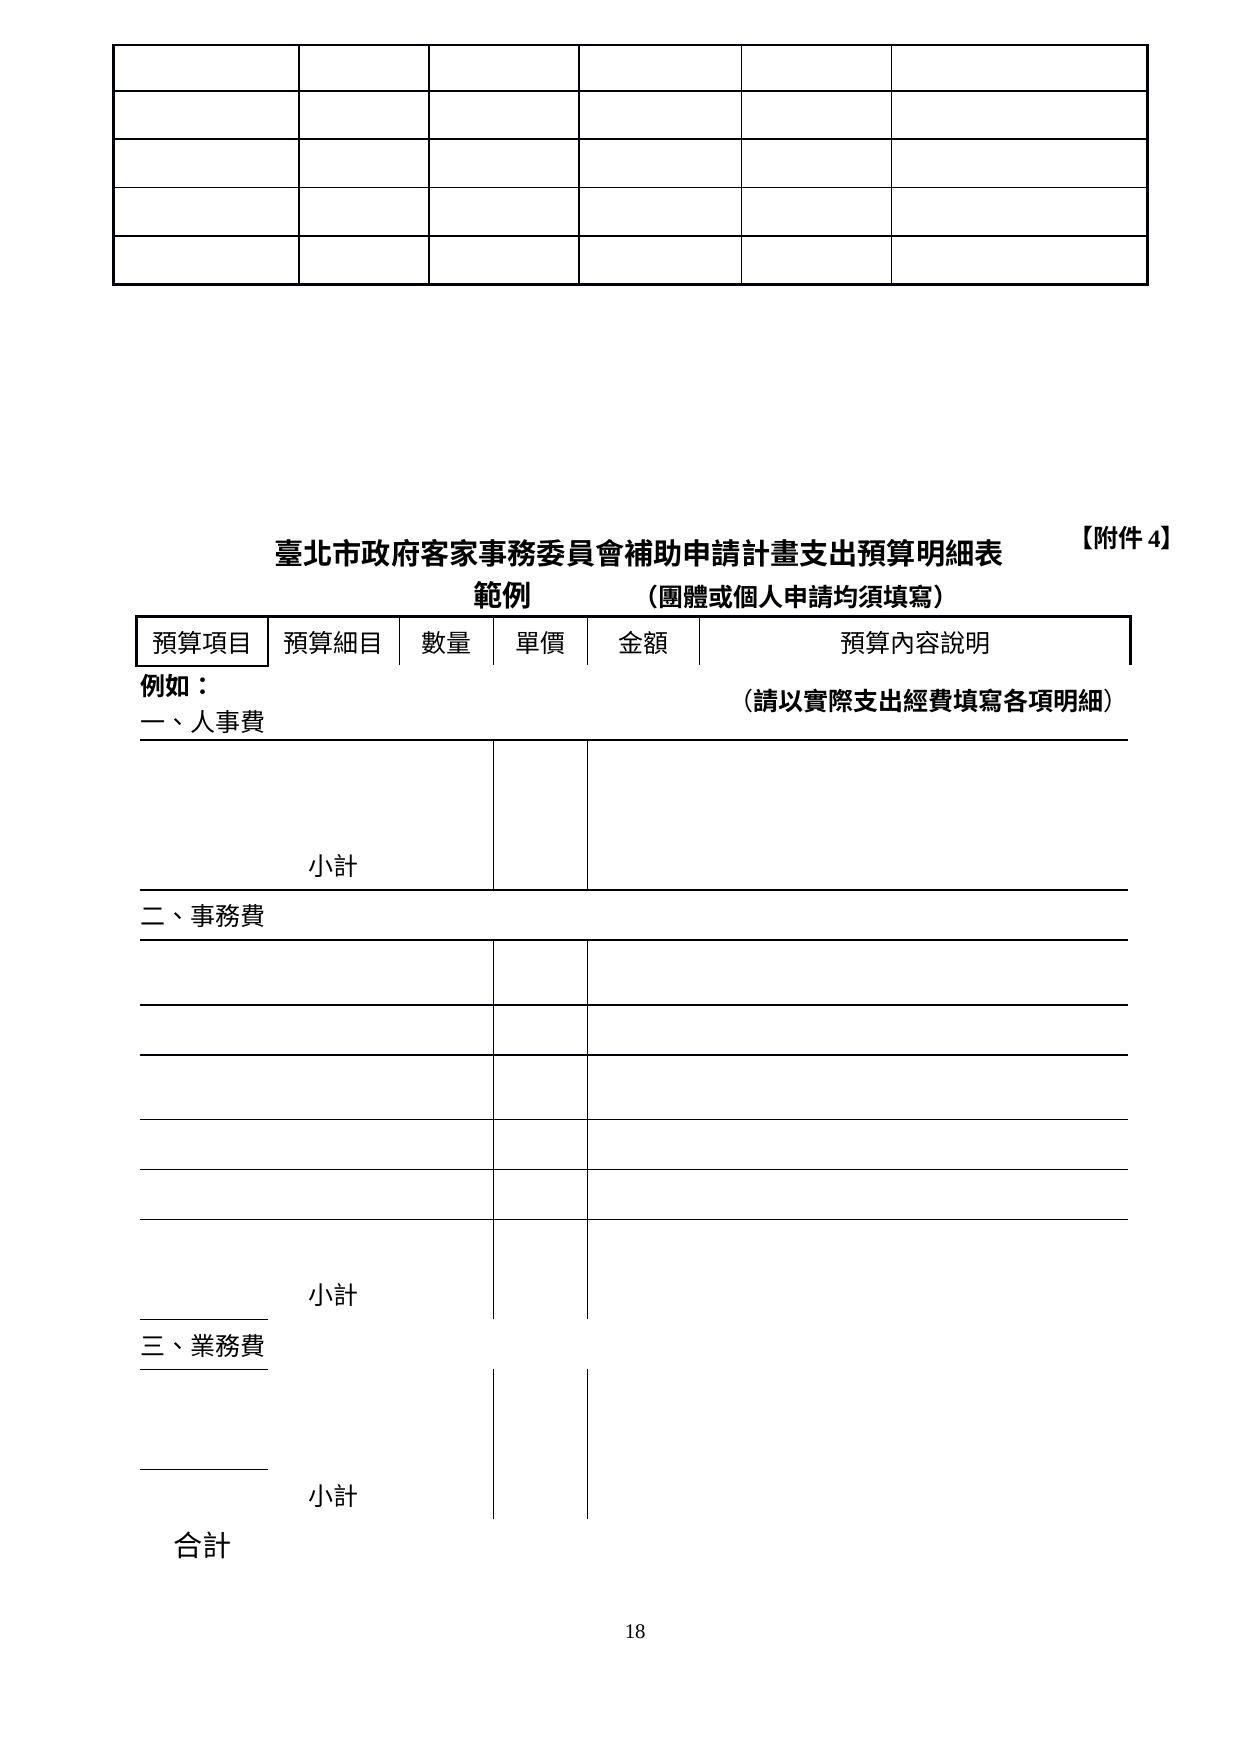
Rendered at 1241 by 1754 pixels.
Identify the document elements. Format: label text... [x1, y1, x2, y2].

table_cell [430, 237, 578, 283]
table_cell [268, 1220, 399, 1269]
table_cell [700, 839, 1131, 889]
table_cell [742, 92, 891, 138]
table_cell 小計 [268, 1469, 399, 1519]
table_cell [494, 1170, 587, 1219]
table_cell [399, 1269, 493, 1319]
table_cell [137, 839, 268, 889]
table_cell [700, 1369, 1131, 1419]
table_header 金額 [588, 618, 699, 665]
table_cell [742, 46, 891, 90]
table_cell [399, 1369, 493, 1419]
table_cell [700, 1269, 1131, 1319]
table_cell [588, 1170, 699, 1219]
table_cell [742, 237, 891, 283]
table_cell [399, 1056, 493, 1119]
table_cell [700, 1219, 1131, 1269]
table_cell 例如： 一、人事費 [137, 667, 268, 739]
table_cell [268, 1419, 399, 1469]
table_cell [399, 1120, 493, 1169]
table_cell [588, 741, 699, 789]
table_header 預算項目 [138, 618, 267, 665]
table_header 預算細目 [269, 618, 399, 665]
table_cell [892, 140, 1146, 187]
table_cell [430, 140, 578, 187]
table_cell [700, 1519, 1131, 1569]
table_cell 小計 [268, 1269, 399, 1319]
table_header 數量 [400, 618, 493, 665]
table_cell [494, 1056, 587, 1119]
table_cell [399, 1006, 493, 1054]
table_cell [892, 188, 1146, 235]
table_cell [268, 1120, 399, 1169]
table_cell [494, 941, 587, 1004]
table_cell [137, 1419, 268, 1469]
table_cell [580, 92, 741, 138]
table_cell 小計 [268, 839, 399, 889]
table_cell [300, 188, 428, 235]
table_cell [494, 1419, 587, 1469]
table_cell [137, 1369, 268, 1419]
table_cell [137, 1119, 268, 1169]
table_cell [115, 188, 298, 235]
text 臺北市政府客家事務委員會補助申請計畫支出預算明細表 [118, 530, 1152, 573]
table_cell [268, 889, 1131, 939]
table_cell [494, 1469, 587, 1519]
table_cell [430, 46, 578, 90]
table_cell [588, 1369, 699, 1419]
table_cell [115, 237, 298, 283]
table_cell [268, 789, 399, 839]
table_cell [580, 188, 741, 235]
table_cell [588, 1269, 699, 1319]
table_cell [494, 839, 587, 889]
table_cell [580, 237, 741, 283]
table_cell 三、業務費 [137, 1319, 268, 1369]
table_cell [700, 1419, 1131, 1469]
table_cell [115, 92, 298, 138]
table_cell [742, 140, 891, 187]
table_cell [700, 1004, 1131, 1054]
table_cell [494, 1220, 587, 1269]
table_cell 二、事務費 [137, 889, 268, 939]
table_cell [268, 1319, 1131, 1369]
table_cell [268, 1006, 399, 1054]
table_cell [588, 1006, 699, 1054]
table_cell [137, 739, 268, 789]
table_cell [115, 140, 298, 187]
table_cell [399, 741, 493, 789]
subtitle 範例 （團體或個人申請均須填寫） [118, 573, 1152, 615]
table_cell [588, 1419, 699, 1469]
table_header 單價 [494, 618, 587, 665]
table_cell [399, 1419, 493, 1469]
table_cell [268, 1170, 399, 1219]
table_cell （請以實際支出經費填寫各項明細） [268, 665, 1131, 739]
table_cell [494, 1120, 587, 1169]
table_cell [137, 1054, 268, 1119]
table_cell [399, 941, 493, 1004]
table_cell [430, 92, 578, 138]
table_cell [399, 789, 493, 839]
table_cell [137, 1004, 268, 1054]
table_cell [268, 941, 399, 1004]
table_cell [430, 188, 578, 235]
table_cell [892, 237, 1146, 283]
table_cell [300, 92, 428, 138]
table_cell [588, 789, 699, 839]
table_cell [588, 1120, 699, 1169]
table_cell [137, 789, 268, 839]
table_cell [892, 46, 1146, 90]
table_cell [300, 237, 428, 283]
text 【附件4】 [1068, 519, 1193, 555]
table_cell [399, 1469, 493, 1519]
table_cell [580, 46, 741, 90]
table_cell [588, 941, 699, 1004]
table_cell [494, 741, 587, 789]
table_cell [137, 939, 268, 1004]
table_header 預算內容說明 [700, 618, 1129, 665]
table_cell [115, 46, 298, 90]
table_cell [580, 140, 741, 187]
table_cell [892, 92, 1146, 138]
table_cell [300, 46, 428, 90]
table_cell [399, 839, 493, 889]
table_cell [268, 1519, 699, 1569]
table_cell [494, 1269, 587, 1319]
table_cell [399, 1220, 493, 1269]
table_cell [700, 1469, 1131, 1519]
table_cell [588, 1469, 699, 1519]
table_cell [588, 839, 699, 889]
table_cell [268, 1369, 399, 1419]
table_cell [700, 789, 1131, 839]
table_cell [700, 739, 1131, 789]
table_cell [494, 789, 587, 839]
table_cell [742, 188, 891, 235]
table_cell [700, 1054, 1131, 1119]
table_cell [700, 1119, 1131, 1169]
table_cell [588, 1220, 699, 1269]
table_cell [268, 1056, 399, 1119]
table_cell 合計 [137, 1519, 268, 1569]
table_cell [137, 1219, 268, 1269]
table_cell [494, 1369, 587, 1419]
table_cell [588, 1056, 699, 1119]
table_cell [300, 140, 428, 187]
table_cell [268, 741, 399, 789]
table_cell [494, 1006, 587, 1054]
table_cell [700, 1169, 1131, 1219]
table_cell [137, 1269, 268, 1319]
table_cell [700, 939, 1131, 1004]
table_cell [137, 1469, 268, 1519]
table_cell [137, 1169, 268, 1219]
table_cell [399, 1170, 493, 1219]
